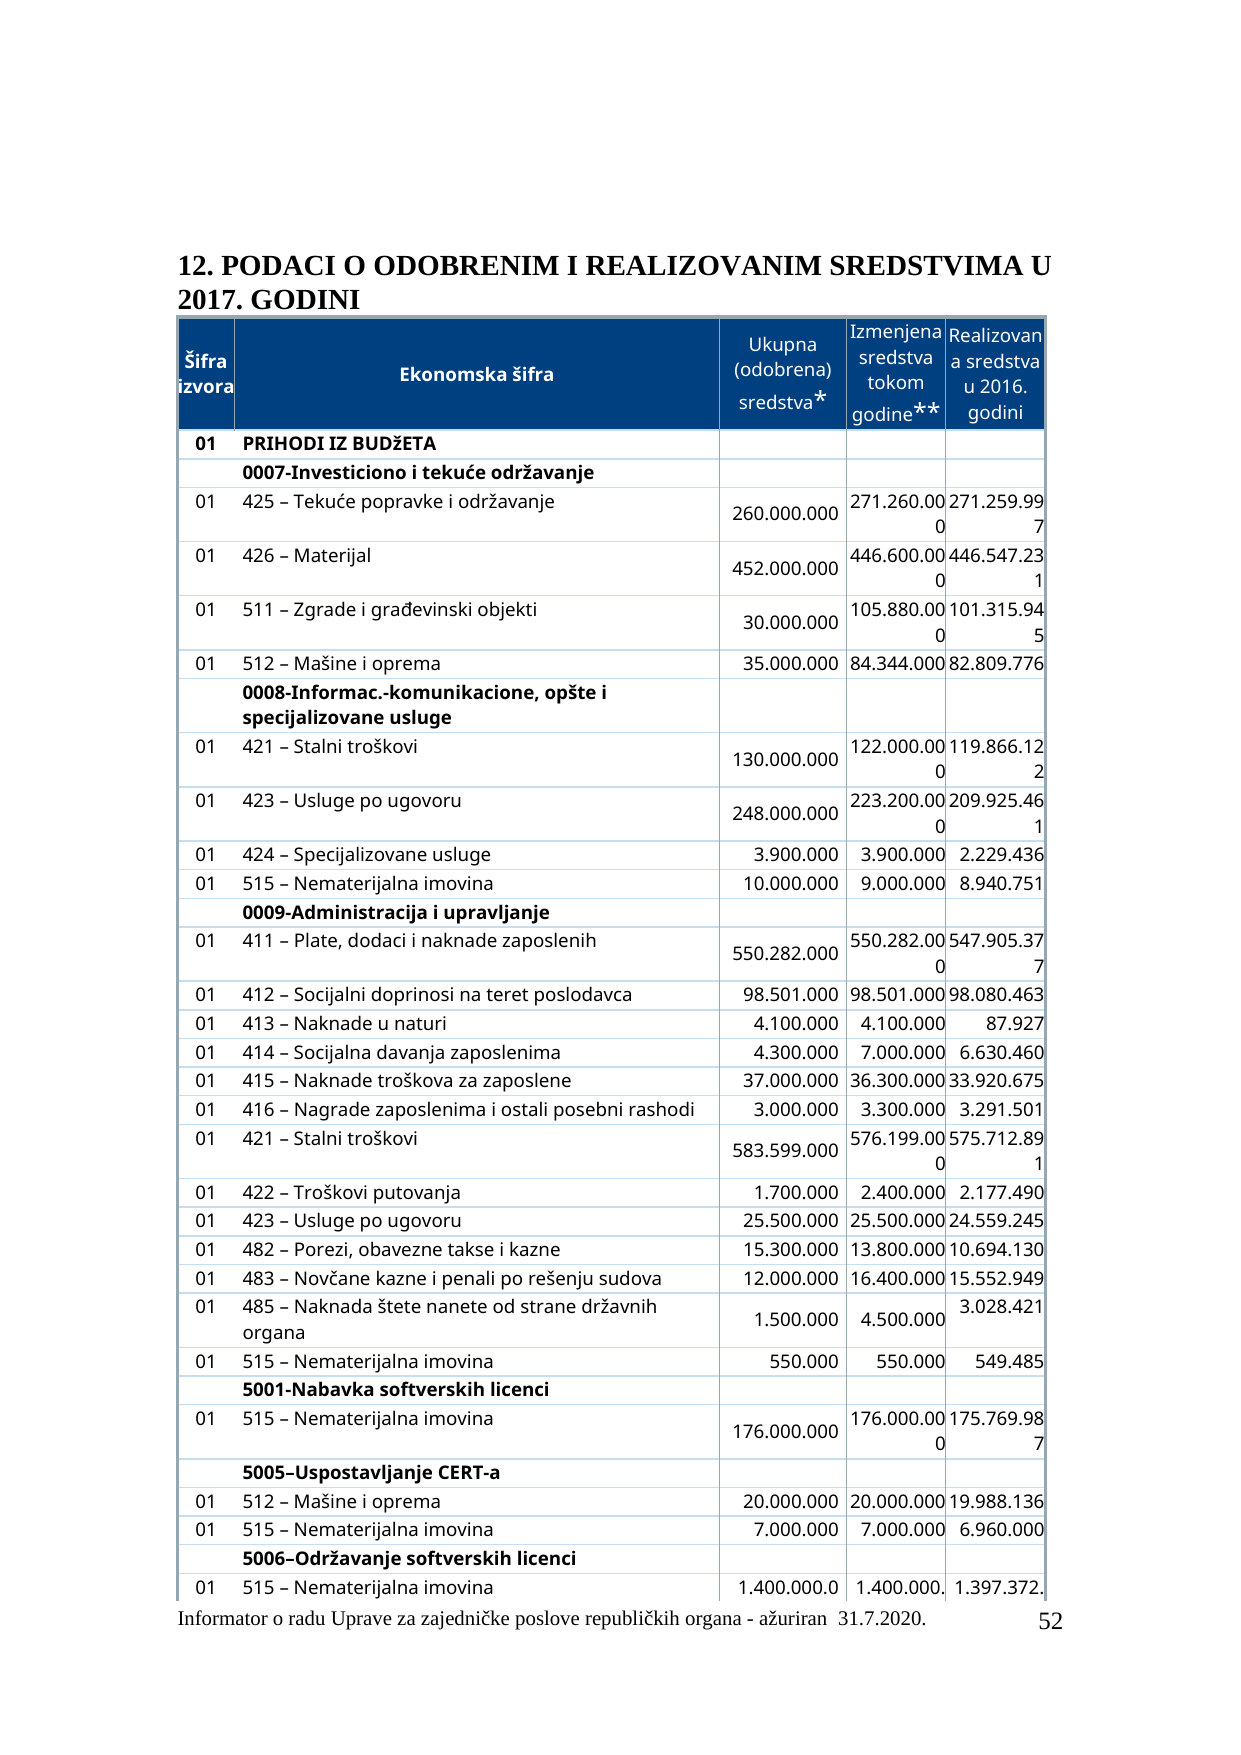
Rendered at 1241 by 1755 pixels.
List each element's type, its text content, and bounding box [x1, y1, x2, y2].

table_cell 82.809.776 [946, 651, 1044, 678]
table_header Ukupna (odobrena) sredstva* [720, 319, 846, 429]
table_cell [847, 679, 945, 732]
table_cell 01 [179, 651, 234, 678]
table_cell 425 – Tekuće popravke i održavanje [235, 488, 719, 541]
table_cell 271.260.000 [847, 488, 945, 541]
table_cell 547.905.377 [946, 928, 1044, 980]
table_cell 414 – Socijalna davanja zaposlenima [235, 1039, 719, 1066]
table_cell [720, 899, 846, 926]
table_cell 1.500.000 [720, 1294, 846, 1346]
table_cell [847, 1460, 945, 1486]
table_cell [847, 899, 945, 926]
table_cell 549.485 [946, 1348, 1044, 1375]
table_cell 84.344.000 [847, 651, 945, 678]
table_cell 98.080.463 [946, 982, 1044, 1009]
table_cell 3.900.000 [847, 842, 945, 869]
table_cell 3.900.000 [720, 842, 846, 869]
table_cell 10.694.130 [946, 1237, 1044, 1263]
table_cell [720, 1545, 846, 1572]
table_cell 35.000.000 [720, 651, 846, 678]
table_cell 426 – Materijal [235, 542, 719, 595]
table_cell [179, 1460, 234, 1486]
table_cell 01 [179, 1068, 234, 1095]
table_cell 30.000.000 [720, 596, 846, 649]
table_cell 1.397.372. [946, 1574, 1044, 1601]
table_cell 13.800.000 [847, 1237, 945, 1263]
table_cell 411 – Plate, dodaci i naknade zaposlenih [235, 928, 719, 980]
table_cell 01 [179, 596, 234, 649]
table_cell 423 – Usluge po ugovoru [235, 788, 719, 840]
table_cell 1.400.000.0 [720, 1574, 846, 1601]
table_cell 515 – Nematerijalna imovina [235, 870, 719, 897]
table_cell 6.960.000 [946, 1517, 1044, 1544]
table_cell 176.000.000 [847, 1405, 945, 1458]
table_cell 223.200.000 [847, 788, 945, 840]
table_cell [720, 460, 846, 486]
table_cell 01 [179, 1179, 234, 1206]
table_cell 248.000.000 [720, 788, 846, 840]
table_cell 1.400.000. [847, 1574, 945, 1601]
table_cell [720, 431, 846, 458]
table_header Realizovana sredstva u 2016. godini [946, 319, 1044, 429]
table_cell [946, 1545, 1044, 1572]
table_cell 3.300.000 [847, 1096, 945, 1123]
table_cell 2.400.000 [847, 1179, 945, 1206]
table_cell 6.630.460 [946, 1039, 1044, 1066]
table_cell 01 [179, 842, 234, 869]
table_cell 01 [179, 1348, 234, 1375]
table_cell 209.925.461 [946, 788, 1044, 840]
table_cell [720, 679, 846, 732]
table_cell 24.559.245 [946, 1208, 1044, 1235]
table_cell 01 [179, 982, 234, 1009]
table_cell 25.500.000 [720, 1208, 846, 1235]
table_cell 119.866.122 [946, 733, 1044, 786]
table_cell 550.282.000 [720, 928, 846, 980]
table_cell 12.000.000 [720, 1265, 846, 1292]
table_header Ekonomska šifra [235, 319, 719, 429]
table_header Šifra izvora [179, 319, 234, 429]
table_cell 260.000.000 [720, 488, 846, 541]
table_cell 0007-Investiciono i tekuće održavanje [235, 460, 719, 486]
table_cell 101.315.945 [946, 596, 1044, 649]
table_cell 122.000.000 [847, 733, 945, 786]
table_cell 3.028.421 [946, 1294, 1044, 1346]
table_cell 15.552.949 [946, 1265, 1044, 1292]
table_cell 9.000.000 [847, 870, 945, 897]
table_cell 01 [179, 1405, 234, 1458]
table_cell 3.291.501 [946, 1096, 1044, 1123]
table_cell 515 – Nematerijalna imovina [235, 1517, 719, 1544]
table_cell 4.100.000 [847, 1011, 945, 1037]
table_cell 550.282.000 [847, 928, 945, 980]
table_cell [179, 899, 234, 926]
table_cell 01 [179, 1208, 234, 1235]
table_cell 0009-Administracija i upravlјanje [235, 899, 719, 926]
table_cell [179, 1545, 234, 1572]
text 12. PODACI O ODOBRENIM I REALIZOVANIM SREDSTVIMA U 2017. GODINI [177, 248, 1063, 315]
table_cell 8.940.751 [946, 870, 1044, 897]
table_cell 105.880.000 [847, 596, 945, 649]
table_cell 424 – Specijalizovane usluge [235, 842, 719, 869]
table_cell 175.769.987 [946, 1405, 1044, 1458]
table_cell [720, 1377, 846, 1404]
table_cell 01 [179, 788, 234, 840]
table_cell [946, 1460, 1044, 1486]
table_cell [847, 460, 945, 486]
table_cell 2.177.490 [946, 1179, 1044, 1206]
table_cell 421 – Stalni troškovi [235, 1125, 719, 1178]
table_cell 20.000.000 [720, 1488, 846, 1515]
table_cell [946, 460, 1044, 486]
table_cell 01 [179, 1011, 234, 1037]
table_cell 576.199.000 [847, 1125, 945, 1178]
table_cell 515 – Nematerijalna imovina [235, 1405, 719, 1458]
table_cell 7.000.000 [720, 1517, 846, 1544]
table_cell [847, 431, 945, 458]
table_cell 01 [179, 1517, 234, 1544]
table_cell 01 [179, 542, 234, 595]
table_cell 4.300.000 [720, 1039, 846, 1066]
table_cell 0008-Informac.-komunikacione, opšte i specijalizovane usluge [235, 679, 719, 732]
table_cell 515 – Nematerijalna imovina [235, 1348, 719, 1375]
table_cell 421 – Stalni troškovi [235, 733, 719, 786]
table_cell [720, 1460, 846, 1486]
table_cell 4.500.000 [847, 1294, 945, 1346]
table_cell 5006–Održavanje softverskih licenci [235, 1545, 719, 1572]
table_cell 176.000.000 [720, 1405, 846, 1458]
table_cell 25.500.000 [847, 1208, 945, 1235]
table_cell 271.259.997 [946, 488, 1044, 541]
table_cell 87.927 [946, 1011, 1044, 1037]
table_cell 452.000.000 [720, 542, 846, 595]
table_cell 422 – Troškovi putovanja [235, 1179, 719, 1206]
table_cell 01 [179, 1488, 234, 1515]
table_cell [946, 899, 1044, 926]
table_cell 583.599.000 [720, 1125, 846, 1178]
table_cell [946, 679, 1044, 732]
table_cell 4.100.000 [720, 1011, 846, 1037]
table_cell 483 – Novčane kazne i penali po rešenju sudova [235, 1265, 719, 1292]
table_cell PRIHODI IZ BUDžETA [235, 431, 719, 458]
table_cell 512 – Mašine i oprema [235, 651, 719, 678]
table_cell 98.501.000 [720, 982, 846, 1009]
table_cell 16.400.000 [847, 1265, 945, 1292]
table_cell 482 – Porezi, obavezne takse i kazne [235, 1237, 719, 1263]
table_cell 01 [179, 733, 234, 786]
table_cell 7.000.000 [847, 1517, 945, 1544]
table_cell 423 – Usluge po ugovoru [235, 1208, 719, 1235]
table_cell [179, 460, 234, 486]
table_cell 01 [179, 1125, 234, 1178]
table_header Izmenjena sredstva tokom godine** [847, 319, 945, 429]
table_cell [847, 1545, 945, 1572]
table_cell 446.600.000 [847, 542, 945, 595]
table_cell 5005–Uspostavlјanje CERT-a [235, 1460, 719, 1486]
table_cell [179, 1377, 234, 1404]
table_cell 5001-Nabavka softverskih licenci [235, 1377, 719, 1404]
table_cell 515 – Nematerijalna imovina [235, 1574, 719, 1601]
table_cell 01 [179, 1265, 234, 1292]
table_cell 98.501.000 [847, 982, 945, 1009]
table_cell 130.000.000 [720, 733, 846, 786]
table_cell 413 – Naknade u naturi [235, 1011, 719, 1037]
table_cell 10.000.000 [720, 870, 846, 897]
table_cell 37.000.000 [720, 1068, 846, 1095]
table_cell 01 [179, 1294, 234, 1346]
table_cell 550.000 [720, 1348, 846, 1375]
table_cell 33.920.675 [946, 1068, 1044, 1095]
table_cell 01 [179, 1096, 234, 1123]
table_cell 15.300.000 [720, 1237, 846, 1263]
table_cell 446.547.231 [946, 542, 1044, 595]
table_cell 412 – Socijalni doprinosi na teret poslodavca [235, 982, 719, 1009]
table_cell 01 [179, 488, 234, 541]
table_cell 20.000.000 [847, 1488, 945, 1515]
table_cell [946, 431, 1044, 458]
table_cell 511 – Zgrade i građevinski objekti [235, 596, 719, 649]
table_cell [946, 1377, 1044, 1404]
table_cell 485 – Naknada štete nanete od strane državnih organa [235, 1294, 719, 1346]
table_cell 01 [179, 1574, 234, 1601]
table_cell 550.000 [847, 1348, 945, 1375]
table_cell 01 [179, 431, 234, 458]
table_cell 01 [179, 1237, 234, 1263]
table_cell 36.300.000 [847, 1068, 945, 1095]
table_cell 01 [179, 928, 234, 980]
table_cell 1.700.000 [720, 1179, 846, 1206]
table_cell 3.000.000 [720, 1096, 846, 1123]
table_cell 19.988.136 [946, 1488, 1044, 1515]
table_cell 415 – Naknade troškova za zaposlene [235, 1068, 719, 1095]
table_cell 01 [179, 870, 234, 897]
table_cell [847, 1377, 945, 1404]
table_cell 575.712.891 [946, 1125, 1044, 1178]
table_cell 2.229.436 [946, 842, 1044, 869]
table_cell 512 – Mašine i oprema [235, 1488, 719, 1515]
table_cell 7.000.000 [847, 1039, 945, 1066]
table_cell 01 [179, 1039, 234, 1066]
table_cell 416 – Nagrade zaposlenima i ostali posebni rashodi [235, 1096, 719, 1123]
table_cell [179, 679, 234, 732]
